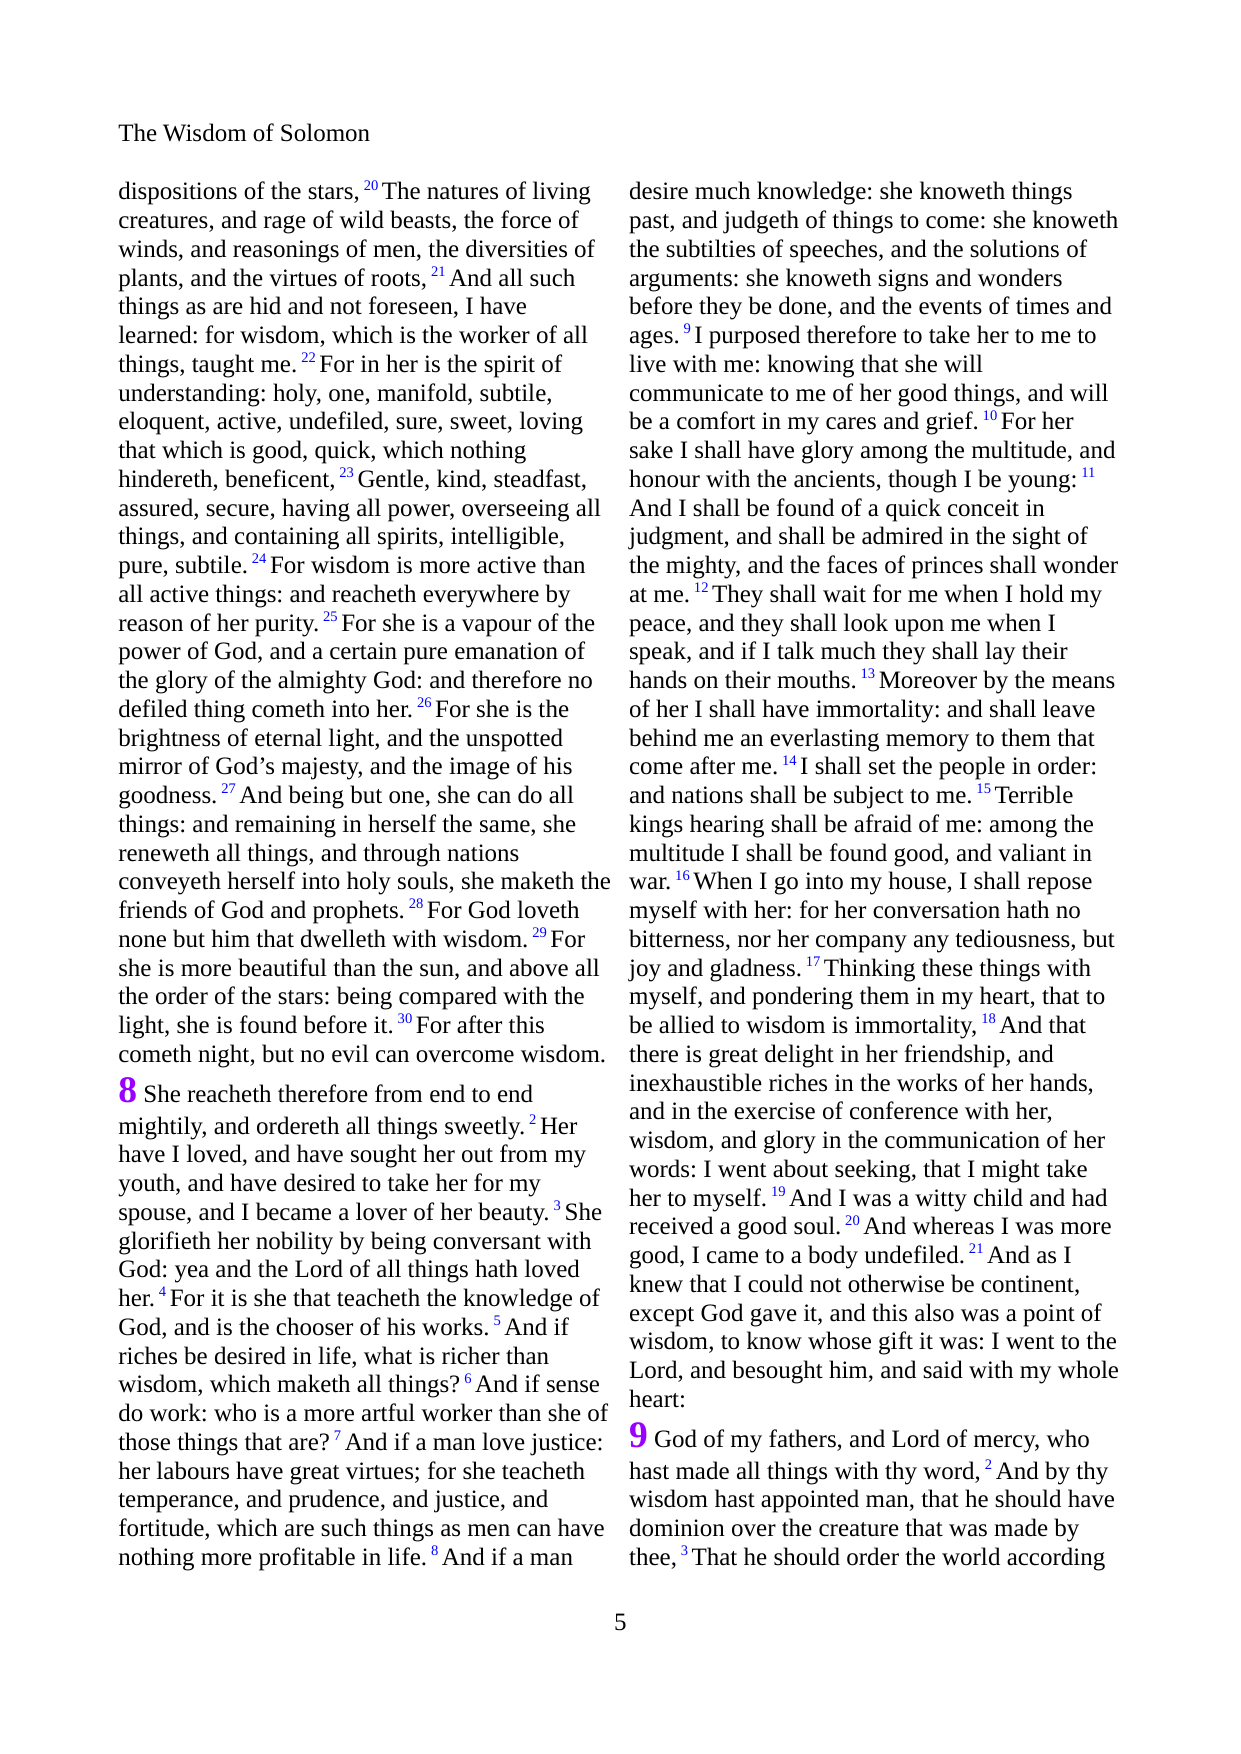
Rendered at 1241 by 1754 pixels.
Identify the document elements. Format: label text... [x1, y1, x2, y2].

text desire much knowledge: she knoweth things past, and judgeth of things to come: she knoweth the subtilties of speeches, and the solutions of arguments: she knoweth signs and wonders before they be done, and the events of times and ages. 9 I purposed therefore to take her to me to live with me: knowing that she will communicate to me of her good things, and will be a comfort in my cares and grief. 10 For her sake I shall have glory among the multitude, and honour with the ancients, though I be young: 11 And I shall be found of a quick conceit in judgment, and shall be admired in the sight of the mighty, and the faces of princes shall wonder at me. 12 They shall wait for me when I hold my peace, and they shall look upon me when I speak, and if I talk much they shall lay their hands on their mouths. 13 Moreover by the means of her I shall have immortality: and shall leave behind me an everlasting memory to them that come after me. 14 I shall set the people in order: and nations shall be subject to me. 15 Terrible kings hearing shall be afraid of me: among the multitude I shall be found good, and valiant in war. 16 When I go into my house, I shall repose myself with her: for her conversation hath no bitterness, nor her company any tediousness, but joy and gladness. 17 Thinking these things with myself, and pondering them in my heart, that to be allied to wisdom is immortality, 18 And that there is great delight in her friendship, and inexhaustible riches in the works of her hands, and in the exercise of conference with her, wisdom, and glory in the communication of her words: I went about seeking, that I might take her to myself. 19 And I was a witty child and had received a good soul. 20 And whereas I was more good, I came to a body undefiled. 21 And as I knew that I could not otherwise be continent, except God gave it, and this also was a point of wisdom, to know whose gift it was: I went to the Lord, and besought him, and said with my whole heart: [629, 176, 1122, 1413]
text dispositions of the stars, 20 The natures of living creatures, and rage of wild beasts, the force of winds, and reasonings of men, the diversities of plants, and the virtues of roots, 21 And all such things as are hid and not foreseen, I have learned: for wisdom, which is the worker of all things, taught me. 22 For in her is the spirit of understanding: holy, one, manifold, subtile, eloquent, active, undefiled, sure, sweet, loving that which is good, quick, which nothing hindereth, beneficent, 23 Gentle, kind, steadfast, assured, secure, having all power, overseeing all things, and containing all spirits, intelligible, pure, subtile. 24 For wisdom is more active than all active things: and reacheth everywhere by reason of her purity. 25 For she is a vapour of the power of God, and a certain pure emanation of the glory of the almighty God: and therefore no defiled thing cometh into her. 26 For she is the brightness of eternal light, and the unspotted mirror of God’s majesty, and the image of his goodness. 27 And being but one, she can do all things: and remaining in herself the same, she reneweth all things, and through nations conveyeth herself into holy souls, she maketh the friends of God and prophets. 28 For God loveth none but him that dwelleth with wisdom. 29 For she is more beautiful than the sun, and above all the order of the stars: being compared with the light, she is found before it. 30 For after this cometh night, but no evil can overcome wisdom. [118, 176, 611, 1068]
text 8 She reacheth therefore from end to end mightily, and ordereth all things sweetly. 2 Her have I loved, and have sought her out from my youth, and have desired to take her for my spouse, and I became a lover of her beauty. 3 She glorifieth her nobility by being conversant with God: yea and the Lord of all things hath loved her. 4 For it is she that teacheth the knowledge of God, and is the chooser of his works. 5 And if riches be desired in life, what is richer than wisdom, which maketh all things? 6 And if sense do work: who is a more artful worker than she of those things that are? 7 And if a man love justice: her labours have great virtues; for she teacheth temperance, and prudence, and justice, and fortitude, which are such things as men can have nothing more profitable in life. 8 And if a man [118, 1068, 611, 1571]
text 9 God of my fathers, and Lord of mercy, who hast made all things with thy word, 2 And by thy wisdom hast appointed man, that he should have dominion over the creature that was made by thee, 3 That he should order the world according [629, 1413, 1122, 1571]
